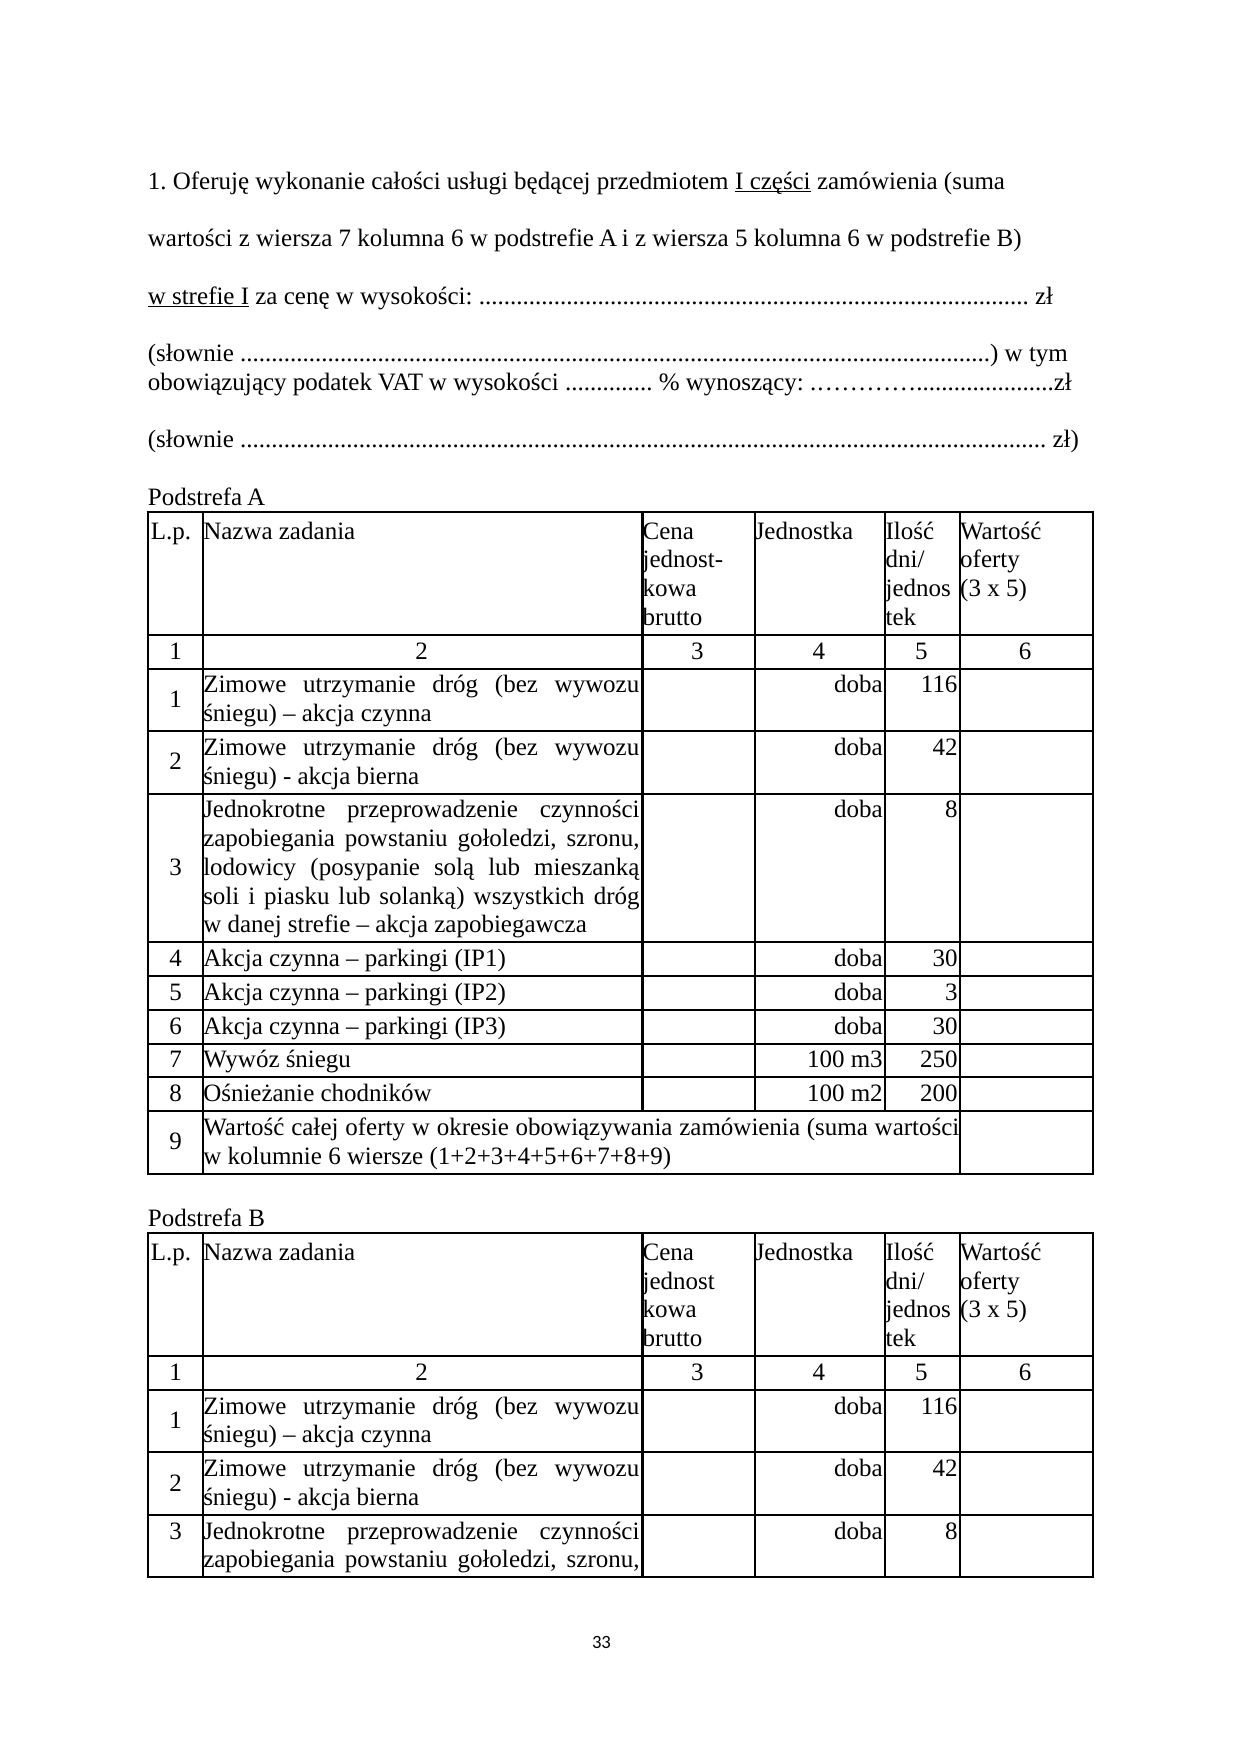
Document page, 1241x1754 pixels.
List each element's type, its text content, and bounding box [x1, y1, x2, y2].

table_cell Zimowe utrzymanie dróg (bez wywozu śniegu) - akcja bierna [204, 1453, 641, 1514]
text obowiązujący podatek VAT w wysokości .............. % wynoszący: .…………......................zł [148, 367, 1093, 396]
table_header Wartość oferty (3 x 5) [961, 1234, 1092, 1355]
table_cell doba [756, 732, 884, 792]
table_cell Akcja czynna – parkingi (IP3) [204, 1011, 641, 1042]
table_cell [644, 1011, 754, 1042]
table_cell Wartość całej oferty w okresie obowiązywania zamówienia (suma wartości w kolumnie 6 wiersze (1+2+3+4+5+6+7+8+9) [204, 1112, 959, 1172]
table_cell Zimowe utrzymanie dróg (bez wywozu śniegu) – akcja czynna [204, 1391, 641, 1451]
table_cell 7 [149, 1045, 202, 1076]
table_cell Ośnieżanie chodników [204, 1078, 641, 1110]
table_cell 100 m2 [756, 1078, 884, 1110]
table_cell Zimowe utrzymanie dróg (bez wywozu śniegu) - akcja bierna [204, 732, 641, 792]
table_cell [961, 732, 1092, 792]
table_cell Akcja czynna – parkingi (IP2) [204, 977, 641, 1009]
text (słownie ................................................................................................................................. zł) [148, 424, 1093, 453]
table_cell [961, 1391, 1092, 1451]
table_cell 8 [886, 795, 959, 941]
table_cell [644, 1516, 754, 1576]
table_cell 2 [204, 636, 641, 667]
table_cell 2 [204, 1357, 641, 1389]
table_cell 1 [149, 1357, 202, 1389]
table_cell [644, 732, 754, 792]
table_cell [644, 1045, 754, 1076]
table_header Wartość oferty (3 x 5) [961, 513, 1092, 634]
table_cell doba [756, 670, 884, 730]
text Podstrefa B [148, 1203, 1093, 1232]
table_cell [961, 1112, 1092, 1172]
table_cell 1 [149, 1391, 202, 1451]
table_cell doba [756, 1391, 884, 1451]
table_cell 6 [961, 1357, 1092, 1389]
table_cell [961, 1516, 1092, 1576]
table_cell [961, 1453, 1092, 1514]
table_cell [961, 977, 1092, 1009]
table_cell 42 [886, 732, 959, 792]
table_cell 4 [756, 1357, 884, 1389]
table_cell 5 [886, 1357, 959, 1389]
table_cell 9 [149, 1112, 202, 1172]
table_cell doba [756, 795, 884, 941]
table_cell 1 [149, 636, 202, 667]
table_cell doba [756, 1516, 884, 1576]
table_cell [961, 1045, 1092, 1076]
text wartości z wiersza 7 kolumna 6 w podstrefie A i z wiersza 5 kolumna 6 w podstrefie B) [148, 223, 1093, 252]
table_cell 3 [149, 1516, 202, 1576]
table_header Nazwa zadania [204, 1234, 641, 1355]
text 1. Oferuję wykonanie całości usługi będącej przedmiotem I części zamówienia (suma [148, 166, 1093, 194]
table_cell 42 [886, 1453, 959, 1514]
table_cell [961, 1011, 1092, 1042]
table_cell [961, 943, 1092, 975]
table_cell 2 [149, 1453, 202, 1514]
table_cell Jednokrotne przeprowadzenie czynności zapobiegania powstaniu gołoledzi, szronu, lodowicy (posypanie solą lub mieszanką soli i piasku lub solanką) wszystkich dróg w danej strefie – akcja zapobiegawcza [204, 795, 641, 941]
table_cell 3 [644, 636, 754, 667]
table_cell 4 [756, 636, 884, 667]
table_cell 2 [149, 732, 202, 792]
table_cell 3 [149, 795, 202, 941]
table_cell 8 [149, 1078, 202, 1110]
table_cell [644, 943, 754, 975]
table_cell 6 [961, 636, 1092, 667]
table_cell [961, 670, 1092, 730]
table_cell doba [756, 977, 884, 1009]
text Podstrefa A [148, 482, 1093, 511]
table_cell 1 [149, 670, 202, 730]
table_cell [644, 1078, 754, 1110]
table_cell 250 [886, 1045, 959, 1076]
table_header Jednostka [756, 1234, 884, 1355]
table_cell Zimowe utrzymanie dróg (bez wywozu śniegu) – akcja czynna [204, 670, 641, 730]
table_cell 116 [886, 1391, 959, 1451]
table_header Nazwa zadania [204, 513, 641, 634]
table_header Jednostka [756, 513, 884, 634]
table_cell 3 [886, 977, 959, 1009]
table_header Cena jednost- kowa brutto [644, 513, 754, 634]
table_cell Jednokrotne przeprowadzenie czynności zapobiegania powstaniu gołoledzi, szronu, [204, 1516, 641, 1576]
table_cell 5 [149, 977, 202, 1009]
table_header L.p. [149, 513, 202, 634]
table_cell [644, 1391, 754, 1451]
table_cell 3 [644, 1357, 754, 1389]
table_cell 5 [886, 636, 959, 667]
text w strefie I za cenę w wysokości: ........................................................................................ zł [148, 281, 1093, 309]
table_cell [644, 795, 754, 941]
text (słownie ........................................................................................................................) w tym [148, 338, 1093, 367]
table_cell 4 [149, 943, 202, 975]
table_cell 8 [886, 1516, 959, 1576]
table_cell doba [756, 1011, 884, 1042]
table_header L.p. [149, 1234, 202, 1355]
table_header Ilość dni/jednostek [886, 513, 959, 634]
table_header Ilość dni/jednostek [886, 1234, 959, 1355]
table_cell 100 m3 [756, 1045, 884, 1076]
table_cell [644, 670, 754, 730]
table_cell [644, 1453, 754, 1514]
table_cell Wywóz śniegu [204, 1045, 641, 1076]
table_cell [961, 1078, 1092, 1110]
table_cell [644, 977, 754, 1009]
table_cell 116 [886, 670, 959, 730]
table_cell doba [756, 1453, 884, 1514]
table_cell 200 [886, 1078, 959, 1110]
table_cell 30 [886, 1011, 959, 1042]
table_cell Akcja czynna – parkingi (IP1) [204, 943, 641, 975]
table_header Cena jednost kowa brutto [644, 1234, 754, 1355]
table_cell 6 [149, 1011, 202, 1042]
table_cell doba [756, 943, 884, 975]
table_cell [961, 795, 1092, 941]
table_cell 30 [886, 943, 959, 975]
